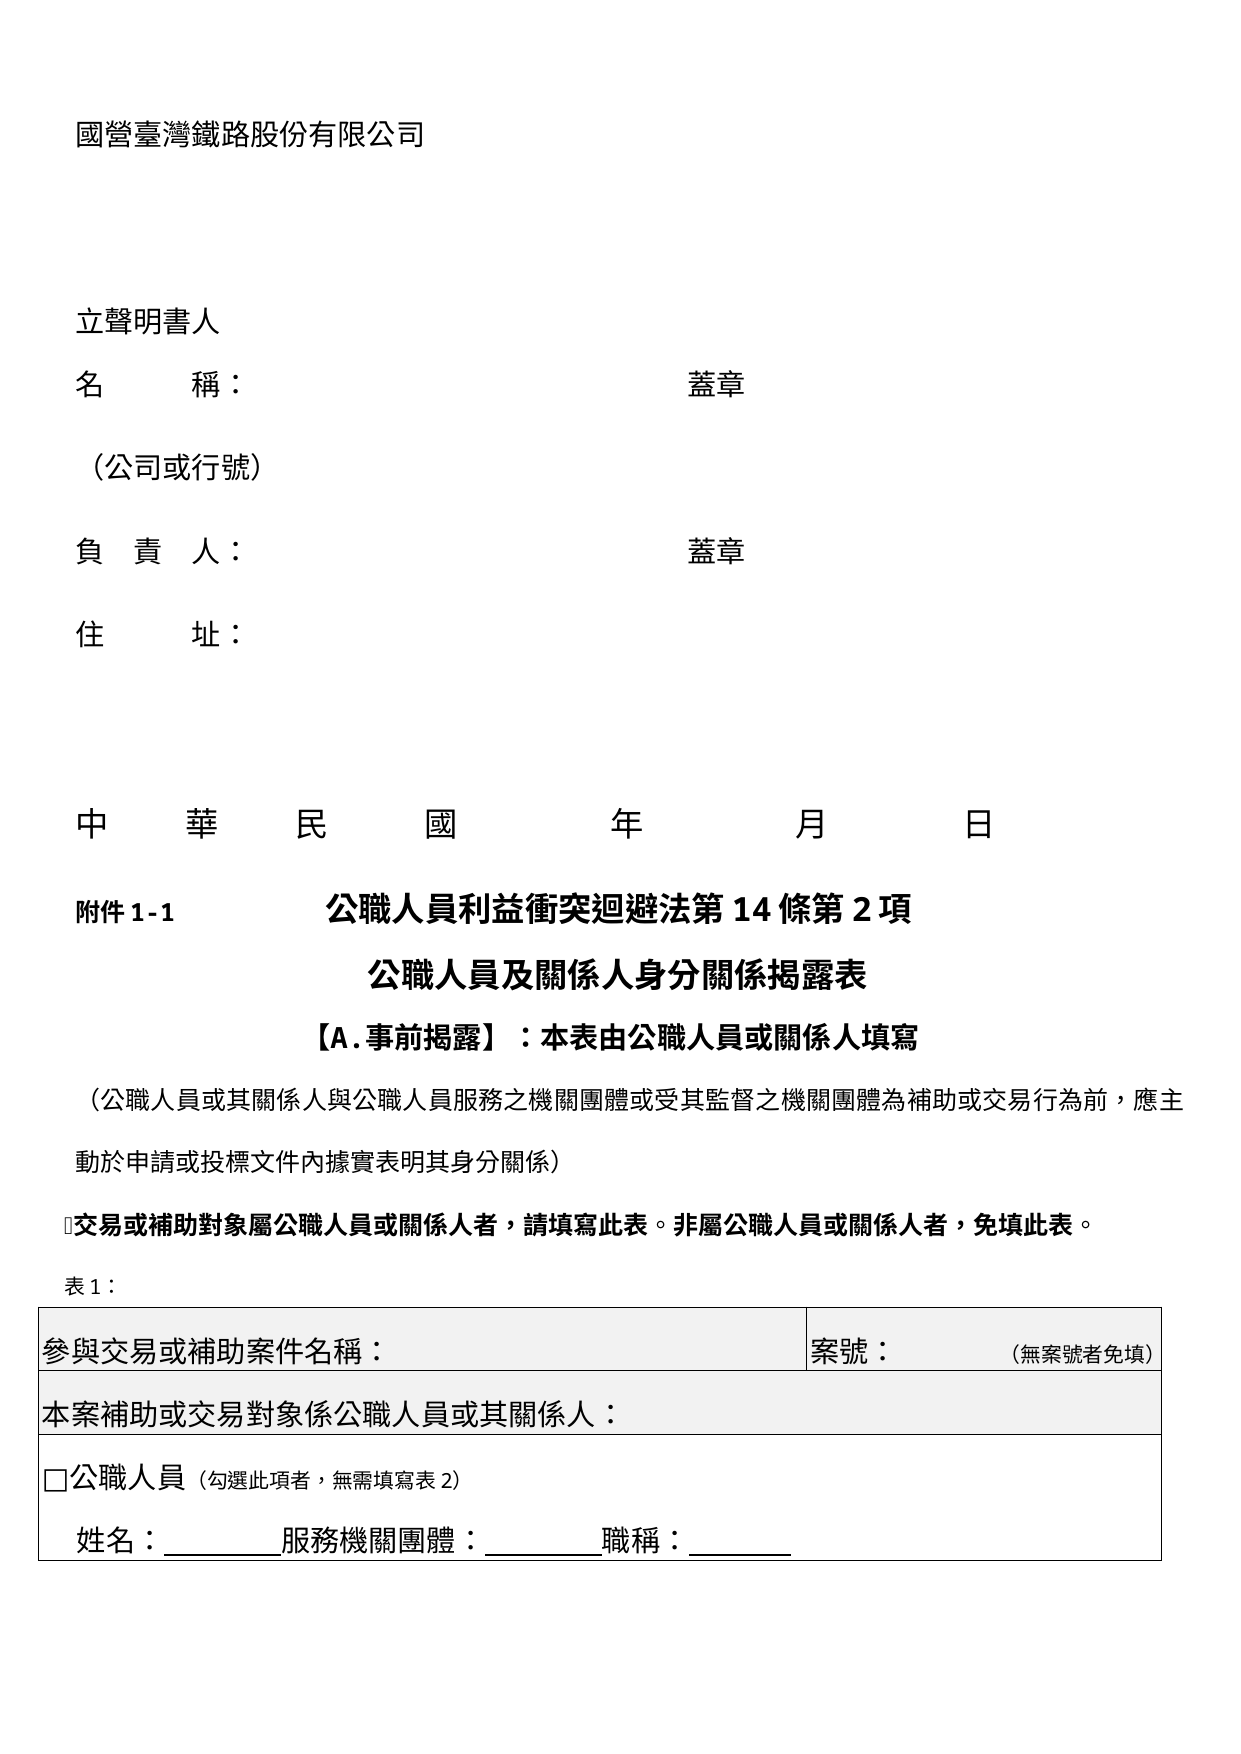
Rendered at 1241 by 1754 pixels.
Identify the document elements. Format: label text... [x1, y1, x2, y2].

table_cell 本案補助或交易對象係公職人員或其關係人： [39, 1371, 1161, 1434]
text 表1： [16, 1244, 1204, 1307]
text 名 稱： 蓋章 [75, 341, 1125, 403]
text （公司或行號） [75, 424, 1125, 487]
text 國營臺灣鐵路股份有限公司 [75, 91, 1125, 153]
text 公職人員及關係人身分關係揭露表 [0, 932, 1240, 994]
text 住 址： [75, 591, 1125, 654]
table_cell □公職人員（勾選此項者，無需填寫表2） 姓名： 服務機關團體： 職稱： [39, 1435, 1161, 1560]
text 附件1-1 公職人員利益衝突迴避法第14條第2項 [75, 883, 1125, 932]
text 負 責 人： 蓋章 [75, 508, 1125, 570]
text 中 華 民 國 年 月 日 [75, 779, 1125, 846]
text 【A.事前揭露】：本表由公職人員或關係人填寫 [0, 994, 1240, 1057]
table_header 案號： （無案號者免填） [807, 1308, 1161, 1370]
text （公職人員或其關係人與公職人員服務之機關團體或受其監督之機關團體為補助或交易行為前，應主動於申請或投標文件內據實表明其身分關係） [75, 1057, 1184, 1182]
table_header 參與交易或補助案件名稱： [39, 1308, 806, 1370]
text 立聲明書人 [75, 278, 1125, 341]
text 交易或補助對象屬公職人員或關係人者，請填寫此表。非屬公職人員或關係人者，免填此表。 [16, 1182, 1184, 1244]
